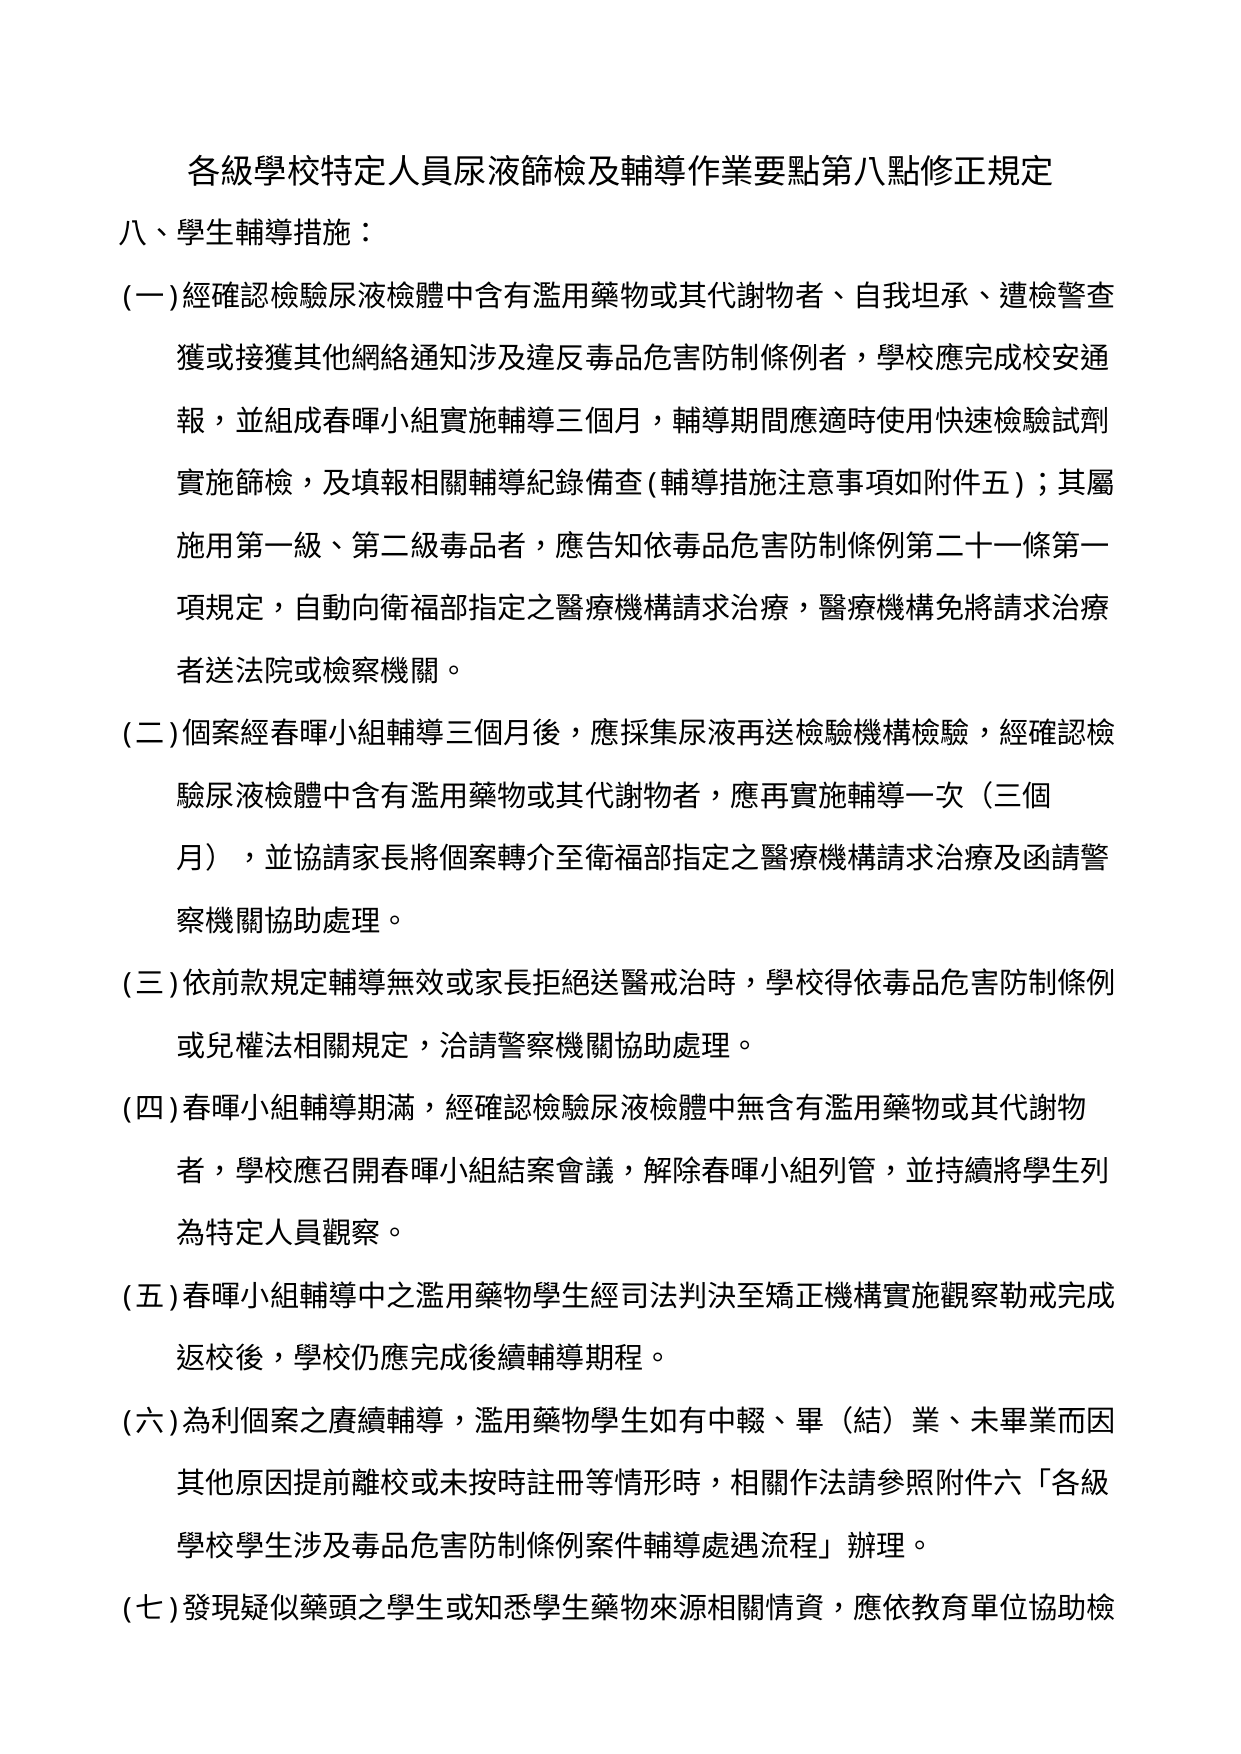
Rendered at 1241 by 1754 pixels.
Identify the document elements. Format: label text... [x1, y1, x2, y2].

text (一)經確認檢驗尿液檢體中含有濫用藥物或其代謝物者、自我坦承、遭檢警查獲或接獲其他網絡通知涉及違反毒品危害防制條例者，學校應完成校安通報，並組成春暉小組實施輔導三個月，輔導期間應適時使用快速檢驗試劑實施篩檢，及填報相關輔導紀錄備查(輔導措施注意事項如附件五)；其屬施用第一級、第二級毒品者，應告知依毒品危害防制條例第二十一條第一項規定，自動向衛福部指定之醫療機構請求治療，醫療機構免將請求治療者送法院或檢察機關。 [118, 252, 1122, 689]
text (五)春暉小組輔導中之濫用藥物學生經司法判決至矯正機構實施觀察勒戒完成返校後，學校仍應完成後續輔導期程。 [118, 1252, 1122, 1377]
text (四)春暉小組輔導期滿，經確認檢驗尿液檢體中無含有濫用藥物或其代謝物者，學校應召開春暉小組結案會議，解除春暉小組列管，並持續將學生列為特定人員觀察。 [118, 1064, 1122, 1252]
text (三)依前款規定輔導無效或家長拒絕送醫戒治時，學校得依毒品危害防制條例或兒權法相關規定，洽請警察機關協助處理。 [118, 939, 1122, 1064]
text 八、學生輔導措施： [118, 189, 1122, 252]
text (六)為利個案之賡續輔導，濫用藥物學生如有中輟、畢（結）業、未畢業而因其他原因提前離校或未按時註冊等情形時，相關作法請參照附件六「各級學校學生涉及毒品危害防制條例案件輔導處遇流程」辦理。 [118, 1377, 1122, 1564]
text (七)發現疑似藥頭之學生或知悉學生藥物來源相關情資，應依教育單位協助檢 [118, 1564, 1122, 1627]
text 各級學校特定人員尿液篩檢及輔導作業要點第八點修正規定 [118, 127, 1122, 189]
text (二)個案經春暉小組輔導三個月後，應採集尿液再送檢驗機構檢驗，經確認檢驗尿液檢體中含有濫用藥物或其代謝物者，應再實施輔導一次（三個月），並協請家長將個案轉介至衛福部指定之醫療機構請求治療及函請警察機關協助處理。 [118, 689, 1122, 939]
